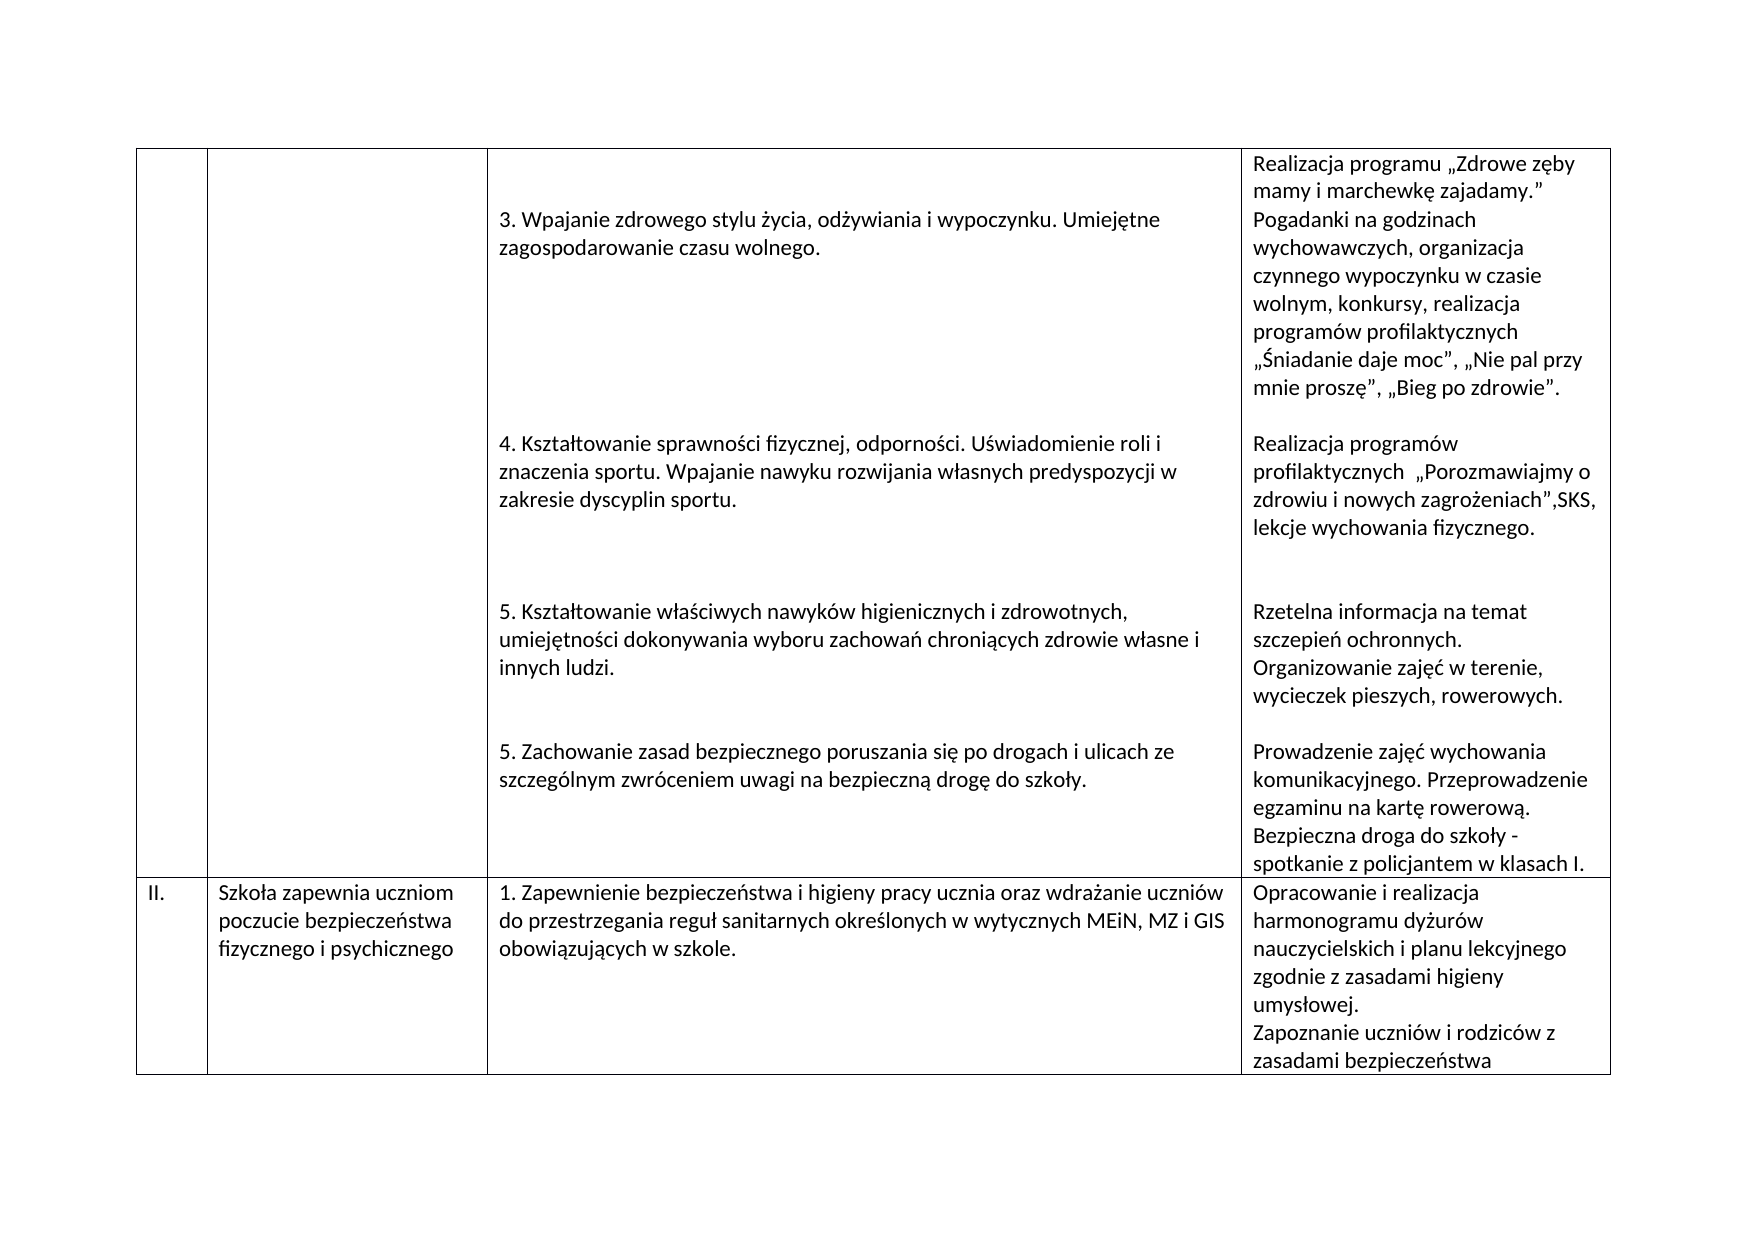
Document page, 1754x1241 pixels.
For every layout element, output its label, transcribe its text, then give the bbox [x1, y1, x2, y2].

table_cell Opracowanie i realizacja harmonogramu dyżurów nauczycielskich i planu lekcyjnego zgodnie z zasadami higieny umysłowej. Zapoznanie uczniów i rodziców z zasadami bezpieczeństwa [1242, 878, 1610, 1074]
table_cell [137, 149, 207, 877]
table_cell 3. Wpajanie zdrowego stylu życia, odżywiania i wypoczynku. Umiejętne zagospodarowanie czasu wolnego. 4. Kształtowanie sprawności fizycznej, odporności. Uświadomienie roli i znaczenia sportu. Wpajanie nawyku rozwijania własnych predyspozycji w zakresie dyscyplin sportu. 5. Kształtowanie właściwych nawyków higienicznych i zdrowotnych, umiejętności dokonywania wyboru zachowań chroniących zdrowie własne i innych ludzi. 5. Zachowanie zasad bezpiecznego poruszania się po drogach i ulicach ze szczególnym zwróceniem uwagi na bezpieczną drogę do szkoły. [488, 149, 1241, 877]
table_cell 1. Zapewnienie bezpieczeństwa i higieny pracy ucznia oraz wdrażanie uczniów do przestrzegania reguł sanitarnych określonych w wytycznych MEiN, MZ i GIS obowiązujących w szkole. [488, 878, 1241, 1074]
table_cell Szkoła zapewnia uczniom poczucie bezpieczeństwa fizycznego i psychicznego [208, 878, 487, 1074]
table_cell Realizacja programu „Zdrowe zęby mamy i marchewkę zajadamy.” Pogadanki na godzinach wychowawczych, organizacja czynnego wypoczynku w czasie wolnym, konkursy, realizacja programów profilaktycznych „Śniadanie daje moc”, „Nie pal przy mnie proszę”, „Bieg po zdrowie”. Realizacja programów profilaktycznych „Porozmawiajmy o zdrowiu i nowych zagrożeniach”,SKS, lekcje wychowania fizycznego. Rzetelna informacja na temat szczepień ochronnych. Organizowanie zajęć w terenie, wycieczek pieszych, rowerowych. Prowadzenie zajęć wychowania komunikacyjnego. Przeprowadzenie egzaminu na kartę rowerową. Bezpieczna droga do szkoły - spotkanie z policjantem w klasach I. [1242, 149, 1610, 877]
table_cell [208, 149, 487, 877]
table_cell II. [137, 878, 207, 1074]
